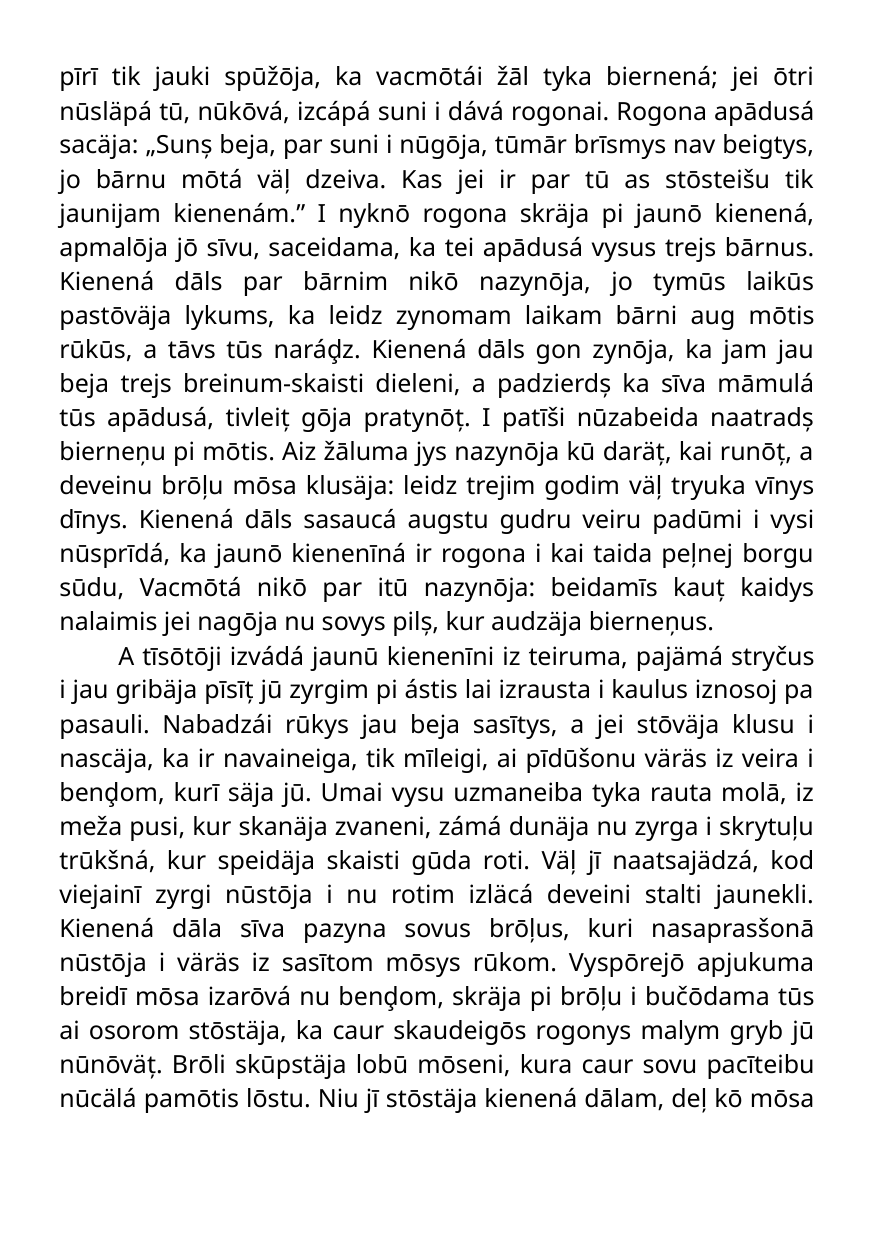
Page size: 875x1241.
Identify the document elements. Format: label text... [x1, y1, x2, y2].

text pīrī tik jauki spūžōja, ka vacmōtái žāl tyka biernená; jei ōtri nūsläpá tū, nūkōvá, izcápá suni i dává rogonai. Rogona apādusá sacäja: „Sunș beja, par suni i nūgōja, tūmār brīsmys nav beigtys, jo bārnu mōtá väļ dzeiva. Kas jei ir par tū as stōsteišu tik jaunijam kienenám.” I nyknō rogona skräja pi jaunō kienená, apmalōja jō sīvu, saceidama, ka tei apādusá vysus trejs bārnus. Kienená dāls par bārnim nikō nazynōja, jo tymūs laikūs pastōväja lykums, ka leidz zynomam laikam bārni aug mōtis rūkūs, a tāvs tūs naráḑz. Kienená dāls gon zynōja, ka jam jau beja trejs breinum-skaisti dieleni, a padzierdș ka sīva māmulá tūs apādusá, tivleiț gōja pratynōț. I patīši nūzabeida naatradș bierneņu pi mōtis. Aiz žāluma jys nazynōja kū daräț, kai runōț, a deveinu brōļu mōsa klusäja: leidz trejim godim väļ tryuka vīnys dīnys. Kienená dāls sasaucá augstu gudru veiru padūmi i vysi nūsprīdá, ka jaunō kienenīná ir rogona i kai taida peļnej borgu sūdu, Vacmōtá nikō par itū nazynōja: beidamīs kauț kaidys nalaimis jei nagōja nu sovys pilș, kur audzäja bierneņus. [59, 59, 815, 638]
text A tīsōtōji izvádá jaunū kienenīni iz teiruma, pajämá stryčus i jau gribäja pīsīț jū zyrgim pi ástis lai izrausta i kaulus iznosoj pa pasauli. Nabadzái rūkys jau beja sasītys, a jei stōväja klusu i nascäja, ka ir navaineiga, tik mīleigi, ai pīdūšonu väräs iz veira i benḑom, kurī säja jū. Umai vysu uzmaneiba tyka rauta molā, iz meža pusi, kur skanäja zvaneni, zámá dunäja nu zyrga i skrytuļu trūkšná, kur speidäja skaisti gūda roti. Väļ jī naatsajädzá, kod viejainī zyrgi nūstōja i nu rotim izläcá deveini stalti jaunekli. Kienená dāla sīva pazyna sovus brōļus, kuri nasaprasšonā nūstōja i väräs iz sasītom mōsys rūkom. Vyspōrejō apjukuma breidī mōsa izarōvá nu benḑom, skräja pi brōļu i bučōdama tūs ai osorom stōstäja, ka caur skaudeigōs rogonys malym gryb jū nūnōväț. Brōli skūpstäja lobū mōseni, kura caur sovu pacīteibu nūcälá pamōtis lōstu. Niu jī stōstäja kienená dālam, deļ kō mōsa [59, 638, 815, 1115]
